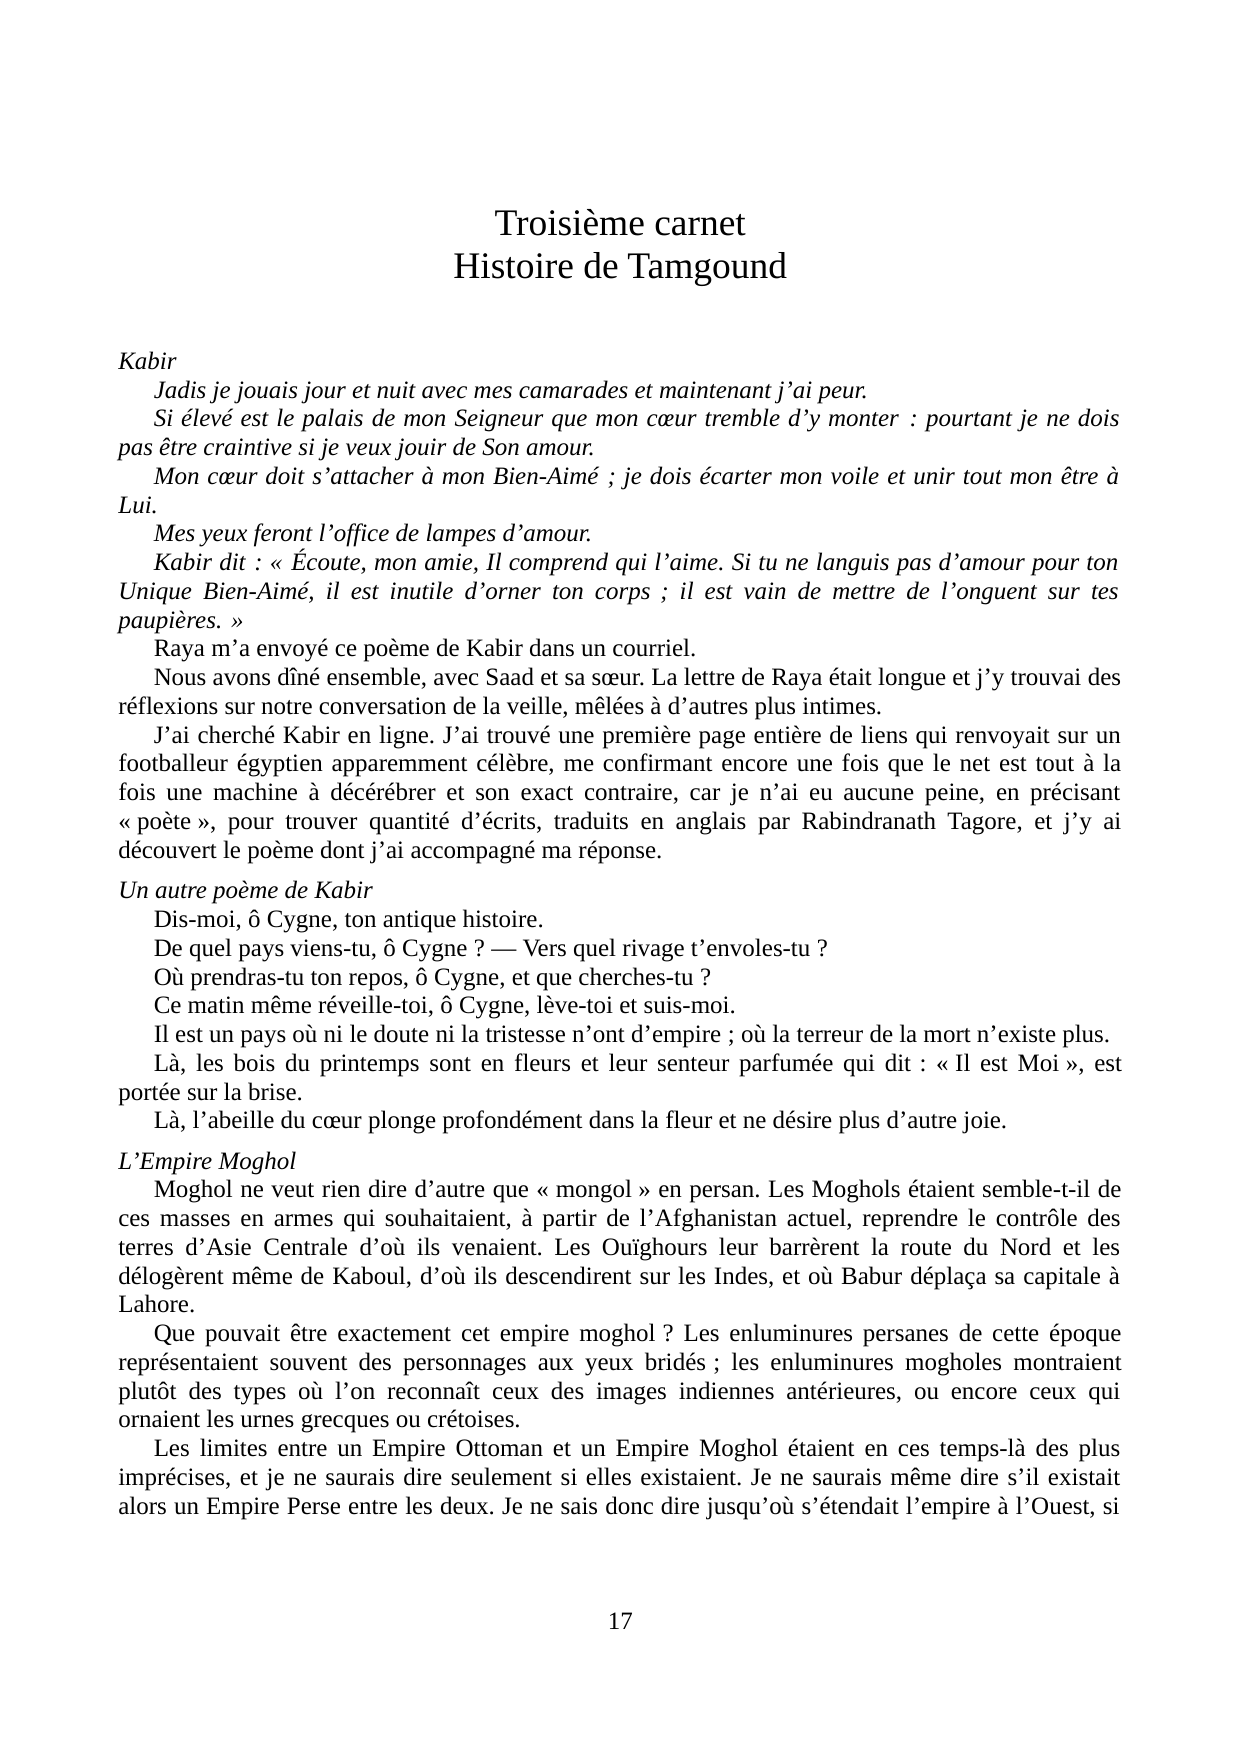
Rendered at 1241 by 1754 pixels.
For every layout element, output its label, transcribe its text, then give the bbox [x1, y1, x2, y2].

text Mon cœur doit s’attacher à mon Bien-Aimé ; je dois écarter mon voile et unir tout mon être à Lui. [118, 461, 1122, 518]
text Si élevé est le palais de mon Seigneur que mon cœur tremble d’y monter : pourtant je ne dois pas être craintive si je veux jouir de Son amour. [118, 403, 1122, 461]
subtitle Troisième carnet Histoire de Tamgound [118, 201, 1122, 287]
text Moghol ne veut rien dire d’autre que « mongol » en persan. Les Moghols étaient semble-t-il de ces masses en armes qui souhaitaient, à partir de l’Afghanistan actuel, reprendre le contrôle des terres d’Asie Centrale d’où ils venaient. Les Ouïghours leur barrèrent la route du Nord et les délogèrent même de Kaboul, d’où ils descendirent sur les Indes, et où Babur déplaça sa capitale à Lahore. [118, 1174, 1122, 1318]
text Jadis je jouais jour et nuit avec mes camarades et maintenant j’ai peur. [118, 375, 1122, 403]
text Ce matin même réveille-toi, ô Cygne, lève-toi et suis-moi. [118, 990, 1122, 1019]
text Kabir dit : « Écoute, mon amie, Il comprend qui l’aime. Si tu ne languis pas d’amour pour ton Unique Bien-Aimé, il est inutile d’orner ton corps ; il est vain de mettre de l’onguent sur tes paupières. » [118, 547, 1122, 633]
text Là, les bois du printemps sont en fleurs et leur senteur parfumée qui dit : « Il est Moi », est portée sur la brise. [118, 1048, 1122, 1105]
text Dis-moi, ô Cygne, ton antique histoire. [118, 904, 1122, 933]
text De quel pays viens-tu, ô Cygne ? — Vers quel rivage t’envoles-tu ? [118, 933, 1122, 962]
text Nous avons dîné ensemble, avec Saad et sa sœur. La lettre de Raya était longue et j’y trouvai des réflexions sur notre conversation de la veille, mêlées à d’autres plus intimes. [118, 662, 1122, 720]
text Là, l’abeille du cœur plonge profondément dans la fleur et ne désire plus d’autre joie. [118, 1105, 1122, 1134]
text Que pouvait être exactement cet empire moghol ? Les enluminures persanes de cette époque représentaient souvent des personnages aux yeux bridés ; les enluminures mogholes montraient plutôt des types où l’on reconnaît ceux des images indiennes antérieures, ou encore ceux qui ornaient les urnes grecques ou crétoises. [118, 1318, 1122, 1433]
subtitle L’Empire Moghol [118, 1146, 1122, 1174]
text Raya m’a envoyé ce poème de Kabir dans un courriel. [118, 633, 1122, 662]
subtitle Un autre poème de Kabir [118, 875, 1122, 904]
text J’ai cherché Kabir en ligne. J’ai trouvé une première page entière de liens qui renvoyait sur un footballeur égyptien apparemment célèbre, me confirmant encore une fois que le net est tout à la fois une machine à décérébrer et son exact contraire, car je n’ai eu aucune peine, en précisant « poète », pour trouver quantité d’écrits, traduits en anglais par Rabindranath Tagore, et j’y ai découvert le poème dont j’ai accompagné ma réponse. [118, 720, 1122, 863]
text Les limites entre un Empire Ottoman et un Empire Moghol étaient en ces temps-là des plus imprécises, et je ne saurais dire seulement si elles existaient. Je ne saurais même dire s’il existait alors un Empire Perse entre les deux. Je ne sais donc dire jusqu’où s’étendait l’empire à l’Ouest, si [118, 1433, 1122, 1519]
text Il est un pays où ni le doute ni la tristesse n’ont d’empire ; où la terreur de la mort n’existe plus. [118, 1019, 1122, 1048]
text Mes yeux feront l’office de lampes d’amour. [118, 518, 1122, 547]
subtitle Kabir [118, 346, 1122, 375]
text Où prendras-tu ton repos, ô Cygne, et que cherches-tu ? [118, 962, 1122, 990]
